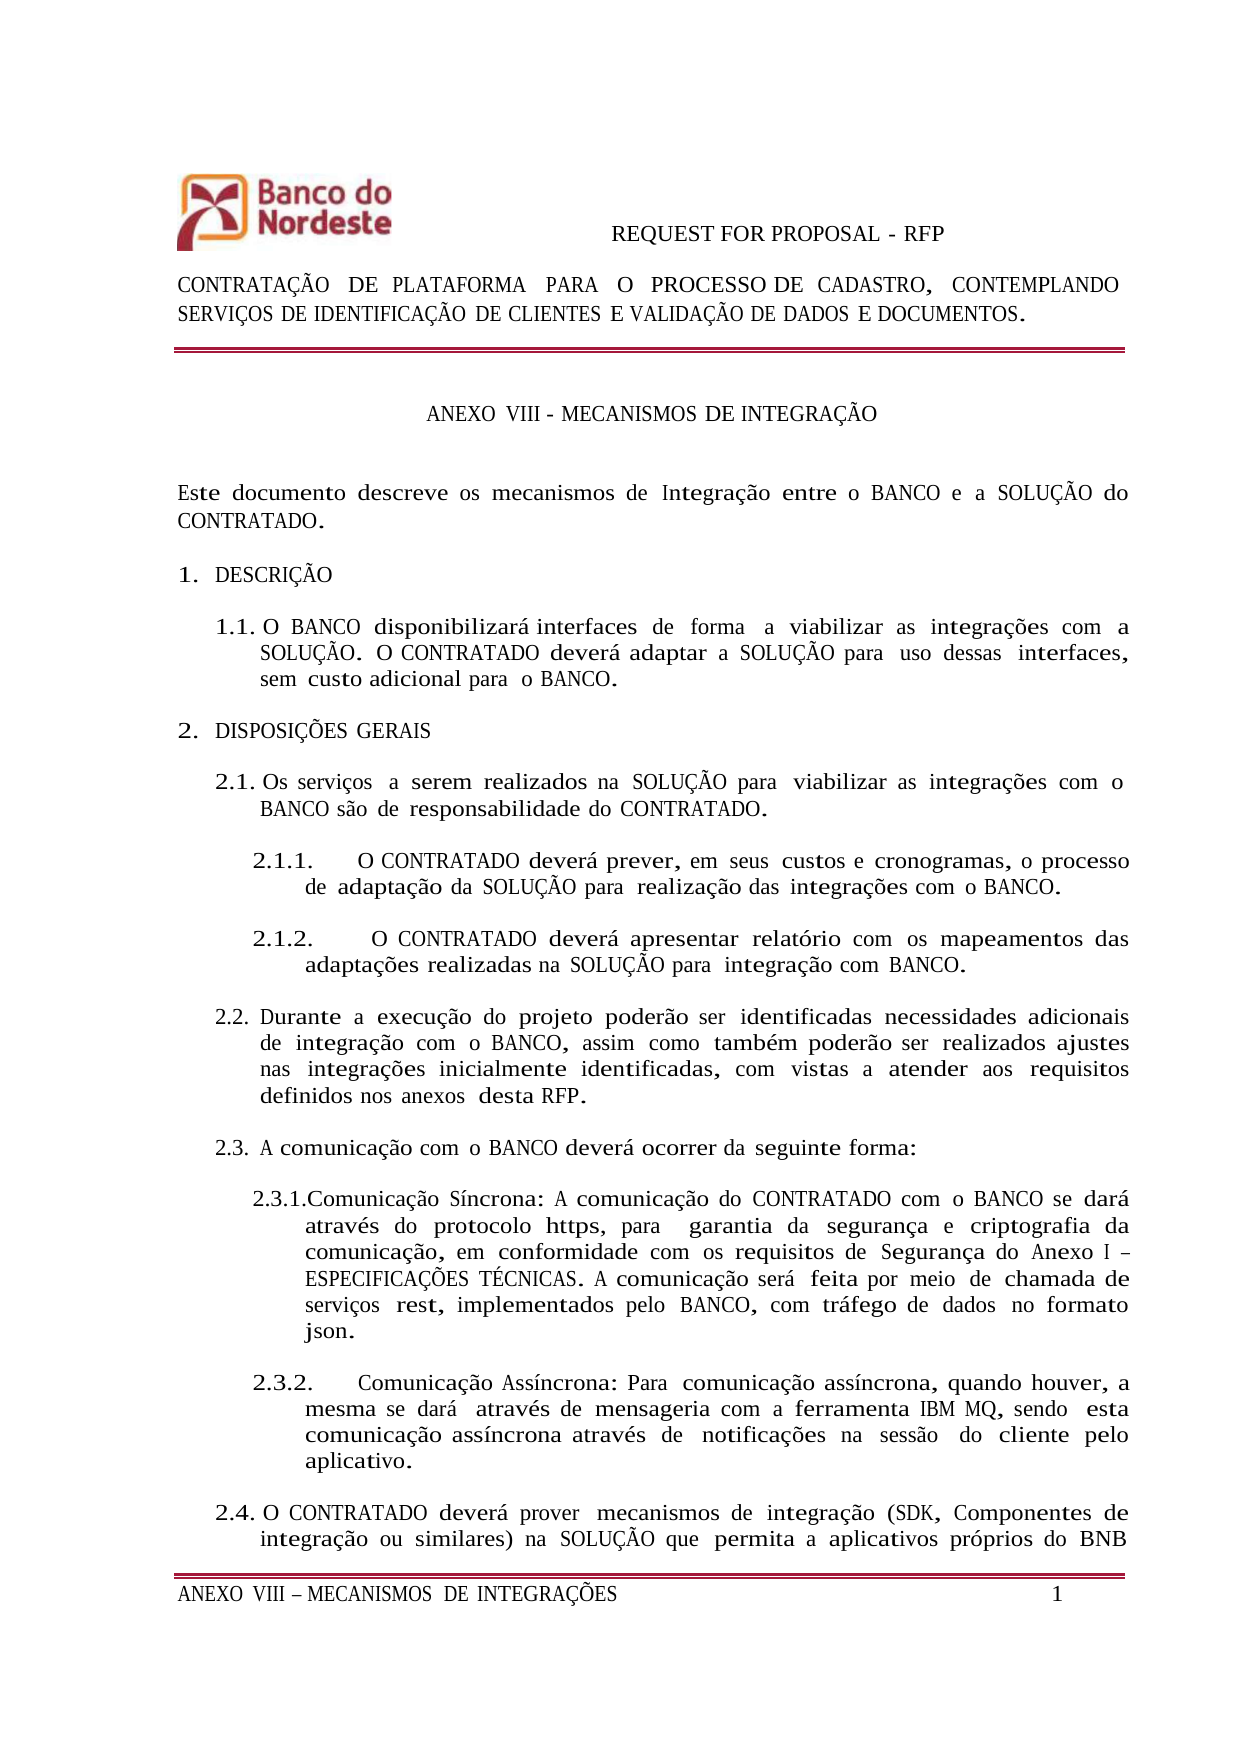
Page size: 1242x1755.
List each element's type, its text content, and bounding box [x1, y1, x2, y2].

text 2.2. Durante a execução do projeto poderão ser identificadas necessidades adicionais de integração com o BANCO, assim como também poderão ser realizados ajustes nas integrações inicialmente identificadas, com vistas a atender aos requisitos definidos nos anexos desta RFP. [215, 1003, 1129, 1108]
text 2.3.2. Comunicação Assíncrona: Para comunicação assíncrona, quando houver, a mesma se dará através de mensageria com a ferramenta IBM MQ, sendo esta comunicação assíncrona através de notificações na sessão do cliente pelo aplicativo. [252, 1368, 1130, 1474]
text 2.1.2. O CONTRATADO deverá apresentar relatório com os mapeamentos das adaptações realizadas na SOLUÇÃO para integração com BANCO. [252, 924, 1129, 977]
text 1. DESCRIÇÃO [177, 561, 1144, 587]
text BANCO são de responsabilidade do CONTRATADO. [260, 795, 1144, 822]
text 1.1. O BANCO disponibilizará interfaces de forma a viabilizar as integrações com a SOLUÇÃO. O CONTRATADO deverá adaptar a SOLUÇÃO para uso dessas interfaces, sem custo adicional para o BANCO. [215, 613, 1130, 692]
text 2.1.1. O CONTRATADO deverá prever, em seus custos e cronogramas, o processo de adaptação da SOLUÇÃO para realização das integrações com o BANCO. [252, 847, 1130, 899]
text Este documento descreve os mecanismos de Integração entre o BANCO e a SOLUÇÃO do [177, 479, 1144, 505]
text 2.1. Os serviços a serem realizados na SOLUÇÃO para viabilizar as integrações com o [215, 768, 1144, 795]
text 2.4. O CONTRATADO deverá prover mecanismos de integração (SDK, Componentes de integração ou similares) na SOLUÇÃO que permita a aplicativos próprios do BNB [215, 1499, 1129, 1552]
text CONTRATADO. [177, 507, 1144, 533]
text 2. DISPOSIÇÕES GERAIS [177, 717, 1144, 743]
text ANEXO VIII - MECANISMOS DE INTEGRAÇÃO [420, 400, 883, 426]
text 2.3. A comunicação com o BANCO deverá ocorrer da seguinte forma: [215, 1133, 1144, 1160]
text 2.3.1.Comunicação Síncrona: A comunicação do CONTRATADO com o BANCO se dará através do protocolo https, para garantia da segurança e criptografia da comunicação, em conformidade com os requisitos de Segurança do Anexo I – ESPECIFICAÇÕES TÉCNICAS. A comunicação será feita por meio de chamada de serviços rest, implementados pelo BANCO, com tráfego de dados no formato json. [252, 1186, 1130, 1344]
